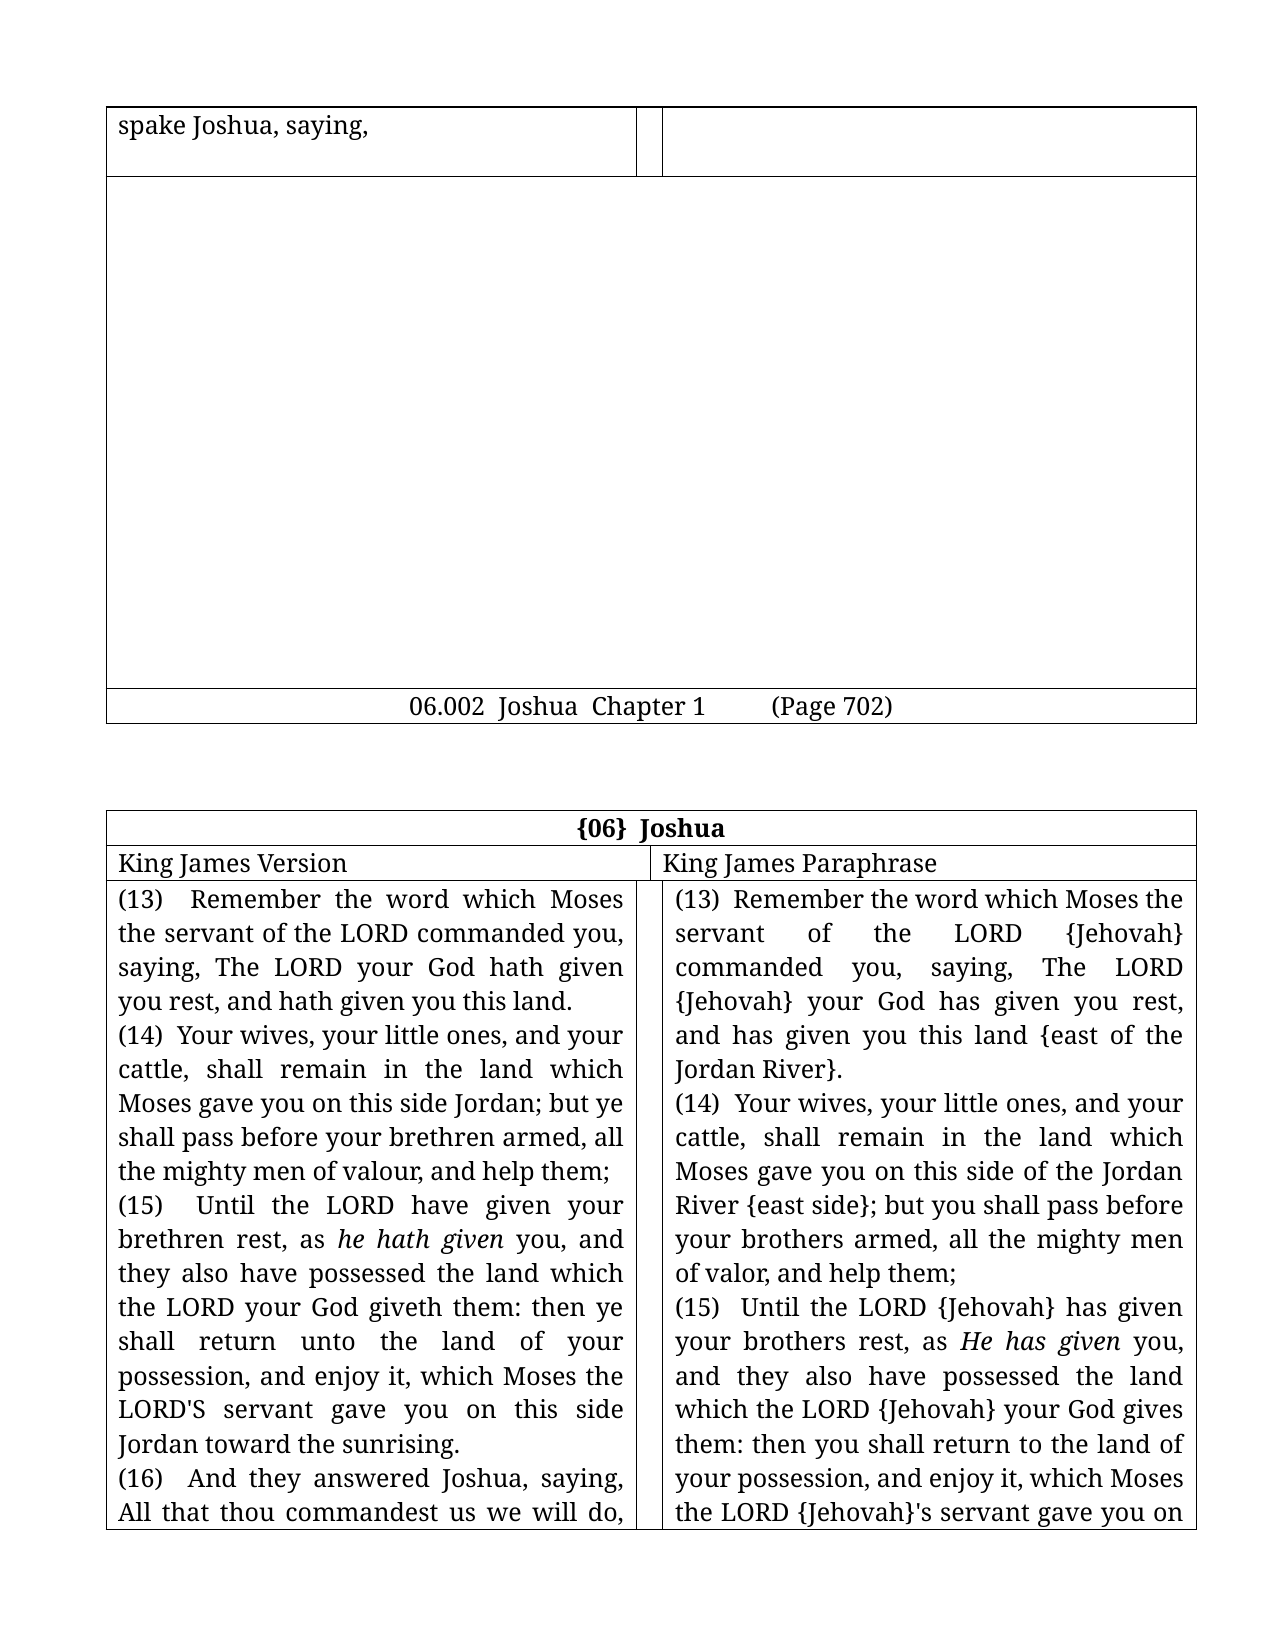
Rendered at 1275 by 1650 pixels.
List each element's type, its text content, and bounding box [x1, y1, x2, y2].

table_cell (13) Remember the word which Moses the servant of the LORD commanded you, saying, The LORD your God hath given you rest, and hath given you this land. (14) Your wives, your little ones, and your cattle, shall remain in the land which Moses gave you on this side Jordan; but ye shall pass before your brethren armed, all the mighty men of valour, and help them; (15) Until the LORD have given your brethren rest, as he hath given you, and they also have possessed the land which the LORD your God giveth them: then ye shall return unto the land of your possession, and enjoy it, which Moses the LORD'S servant gave you on this side Jordan toward the sunrising. (16) And they answered Joshua, saying, All that thou commandest us we will do, [107, 881, 636, 1528]
table_cell King James Paraphrase [651, 846, 1196, 880]
table_cell [663, 108, 1196, 176]
table_cell King James Version [107, 846, 650, 880]
table_cell (13) Remember the word which Moses the servant of the LORD {Jehovah} commanded you, saying, The LORD {Jehovah} your God has given you rest, and has given you this land {east of the Jordan River}. (14) Your wives, your little ones, and your cattle, shall remain in the land which Moses gave you on this side of the Jordan River {east side}; but you shall pass before your brothers armed, all the mighty men of valor, and help them; (15) Until the LORD {Jehovah} has given your brothers rest, as He has given you, and they also have possessed the land which the LORD {Jehovah} your God gives them: then you shall return to the land of your possession, and enjoy it, which Moses the LORD {Jehovah}'s servant gave you on [663, 881, 1196, 1528]
table_cell [637, 108, 662, 176]
table_cell [637, 881, 662, 1528]
table_cell spake Joshua, saying, [107, 108, 636, 176]
table_cell 06.002 Joshua Chapter 1 (Page 702) [107, 689, 1196, 723]
table_header {06} Joshua [107, 811, 1196, 845]
table_cell [107, 177, 1196, 688]
